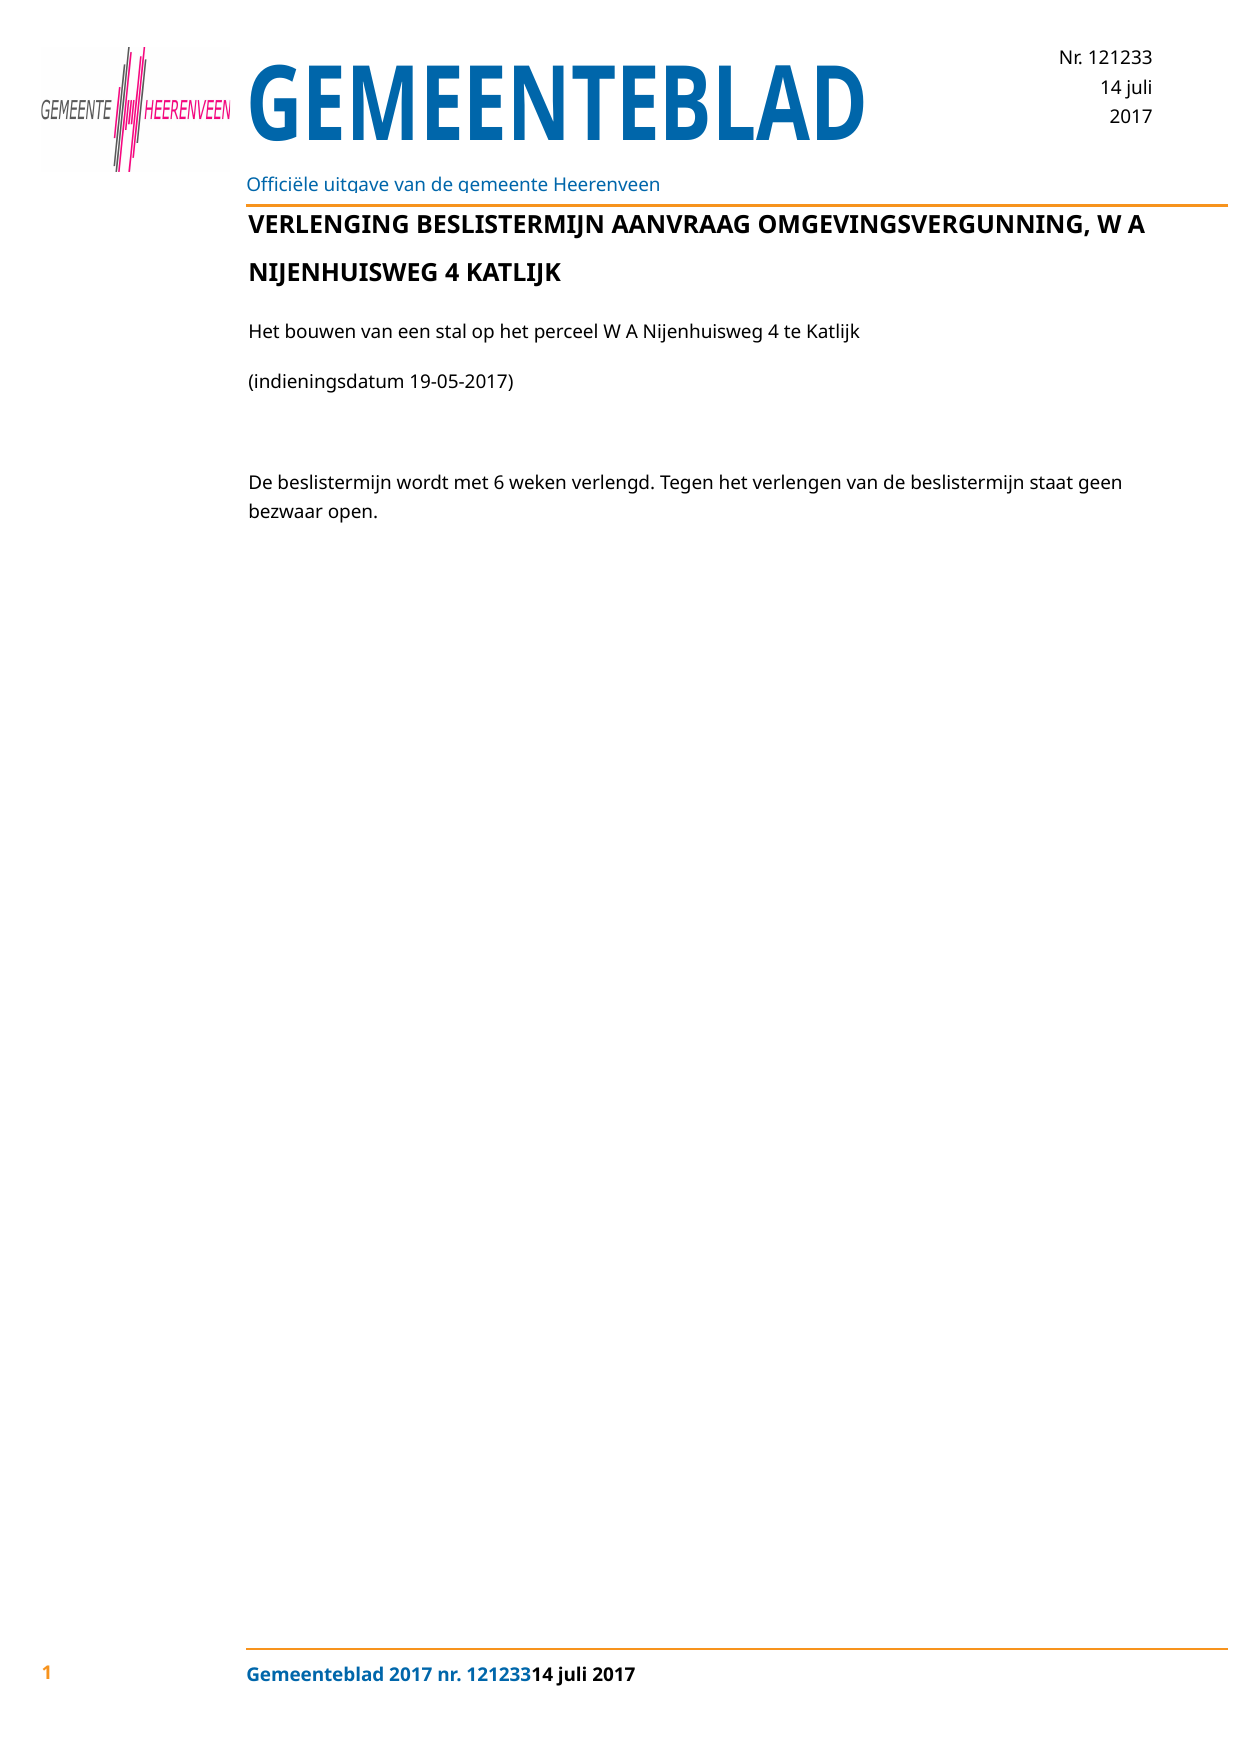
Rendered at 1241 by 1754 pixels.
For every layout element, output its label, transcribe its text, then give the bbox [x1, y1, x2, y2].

text De beslistermijn wordt met 6 weken verlengd. Tegen het verlengen van de beslistermijn staat geen bezwaar open. [248, 469, 1152, 524]
text (indieningsdatum 19-05-2017) [248, 368, 1152, 394]
text VERLENGING BESLISTERMIJN AANVRAAG OMGEVINGSVERGUNNING, W A NIJENHUISWEG 4 KATLIJK [248, 207, 1152, 288]
text Het bouwen van een stal op het perceel W A Nijenhuisweg 4 te Katlijk [248, 318, 1152, 344]
picture [41, 47, 231, 172]
